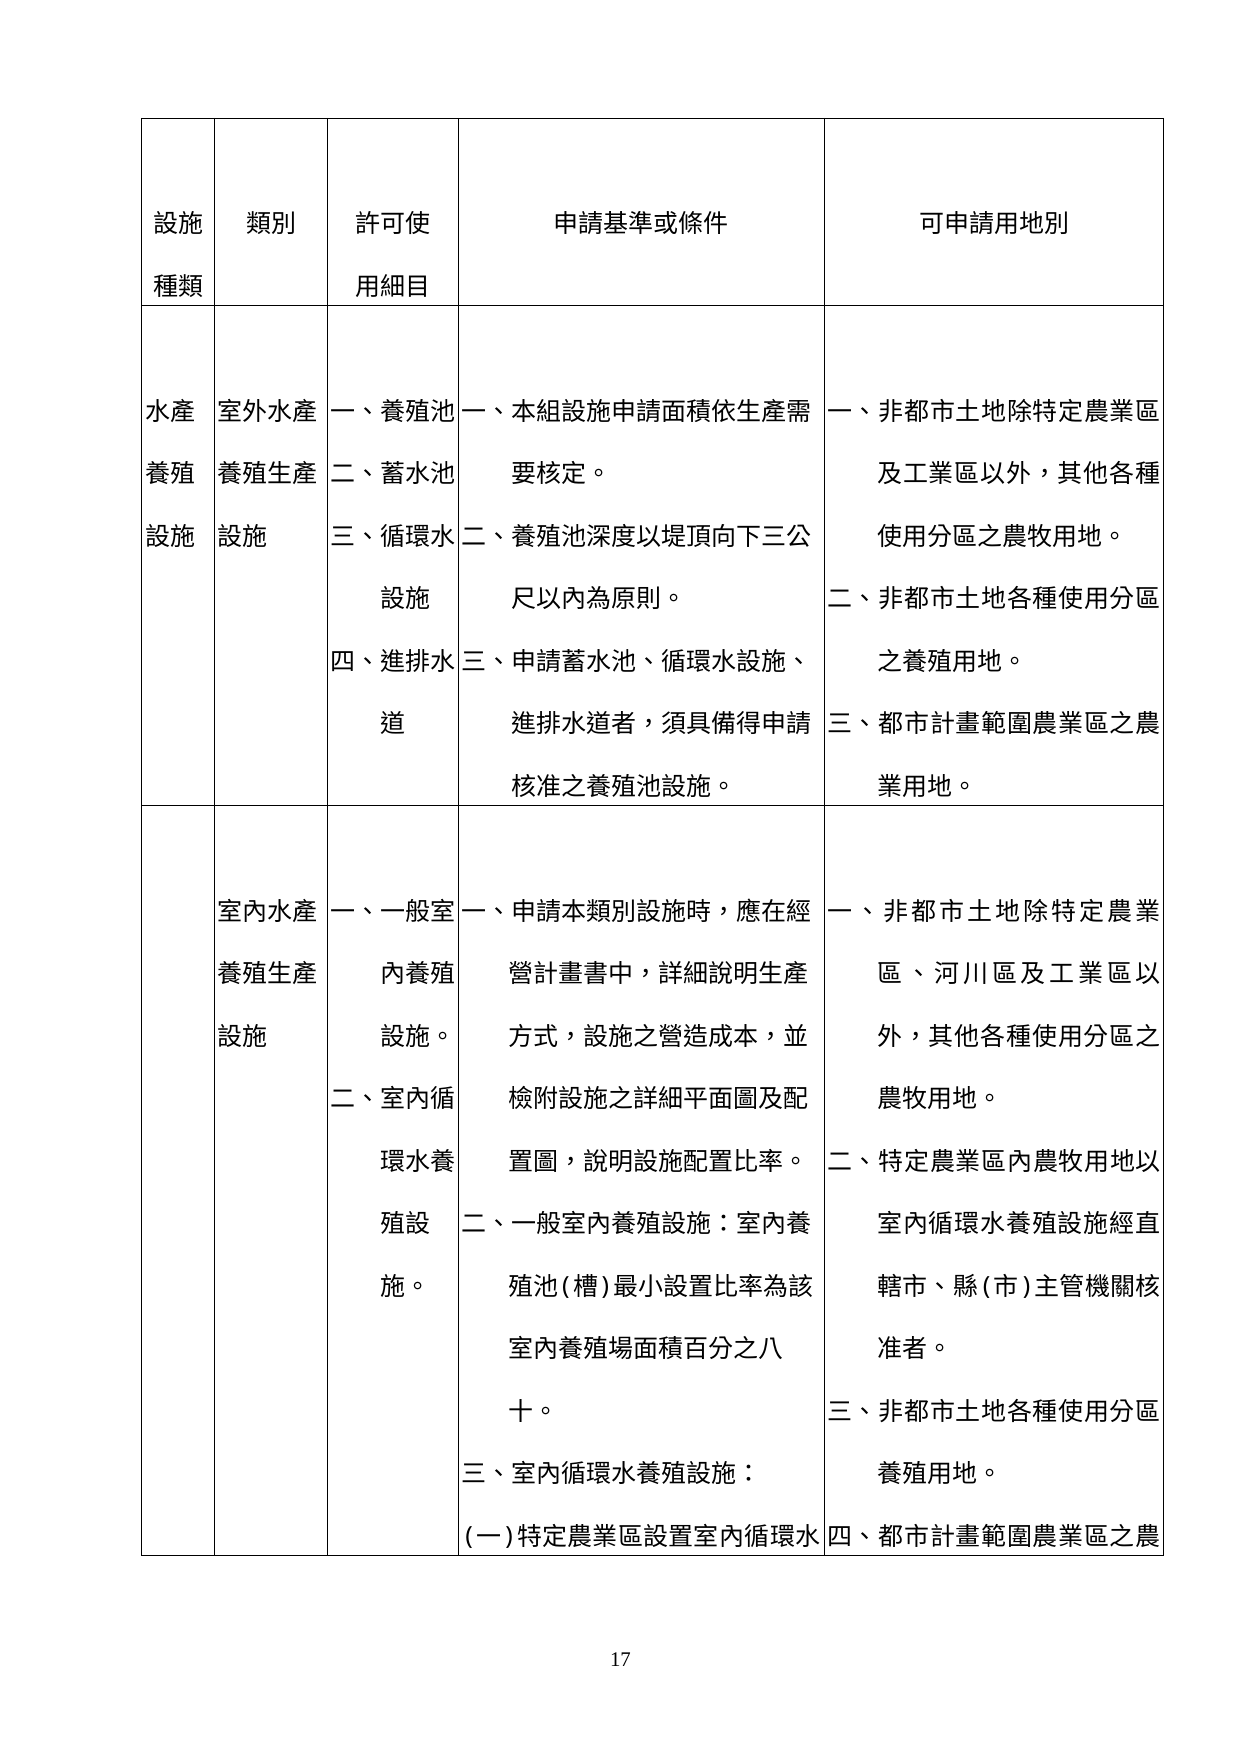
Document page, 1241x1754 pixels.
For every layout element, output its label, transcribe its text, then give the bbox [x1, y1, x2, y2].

table_cell 一、一般室內養殖設施。 二、室內循環水養殖設施。 [328, 806, 458, 1555]
table_header 許可使 用細目 [328, 119, 458, 305]
table_cell 一、申請本類別設施時，應在經營計畫書中，詳細說明生產方式，設施之營造成本，並檢附設施之詳細平面圖及配置圖，說明設施配置比率。 二、一般室內養殖設施：室內養殖池(槽)最小設置比率為該室內養殖場面積百分之八十。 三、室內循環水養殖設施： (一)特定農業區設置室內循環水 [459, 806, 824, 1555]
table_cell 一、本組設施申請面積依生產需要核定。 二、養殖池深度以堤頂向下三公尺以內為原則。 三、申請蓄水池、循環水設施、進排水道者，須具備得申請核准之養殖池設施。 [459, 306, 824, 805]
table_cell 一、非都市土地除特定農業區及工業區以外，其他各種使用分區之農牧用地。 二、非都市土地各種使用分區之養殖用地。 三、都市計畫範圍農業區之農業用地。 [825, 306, 1163, 805]
table_header 可申請用地別 [825, 119, 1163, 305]
table_header 類別 [215, 119, 327, 305]
table_cell 一、養殖池 二、蓄水池 三、循環水設施 四、進排水道 [328, 306, 458, 805]
table_cell 室內水產養殖生產設施 [215, 806, 327, 1555]
table_cell [142, 806, 214, 1555]
table_cell 一、非都市土地除特定農業區、河川區及工業區以外，其他各種使用分區之農牧用地。 二、特定農業區內農牧用地以室內循環水養殖設施經直轄市、縣(市)主管機關核准者。 三、非都市土地各種使用分區養殖用地。 四、都市計畫範圍農業區之農 [825, 806, 1163, 1555]
table_header 申請基準或條件 [459, 119, 824, 305]
table_cell 水產養殖設施 [142, 306, 214, 805]
table_header 設施種類 [142, 119, 214, 305]
table_cell 室外水產養殖生產設施 [215, 306, 327, 805]
